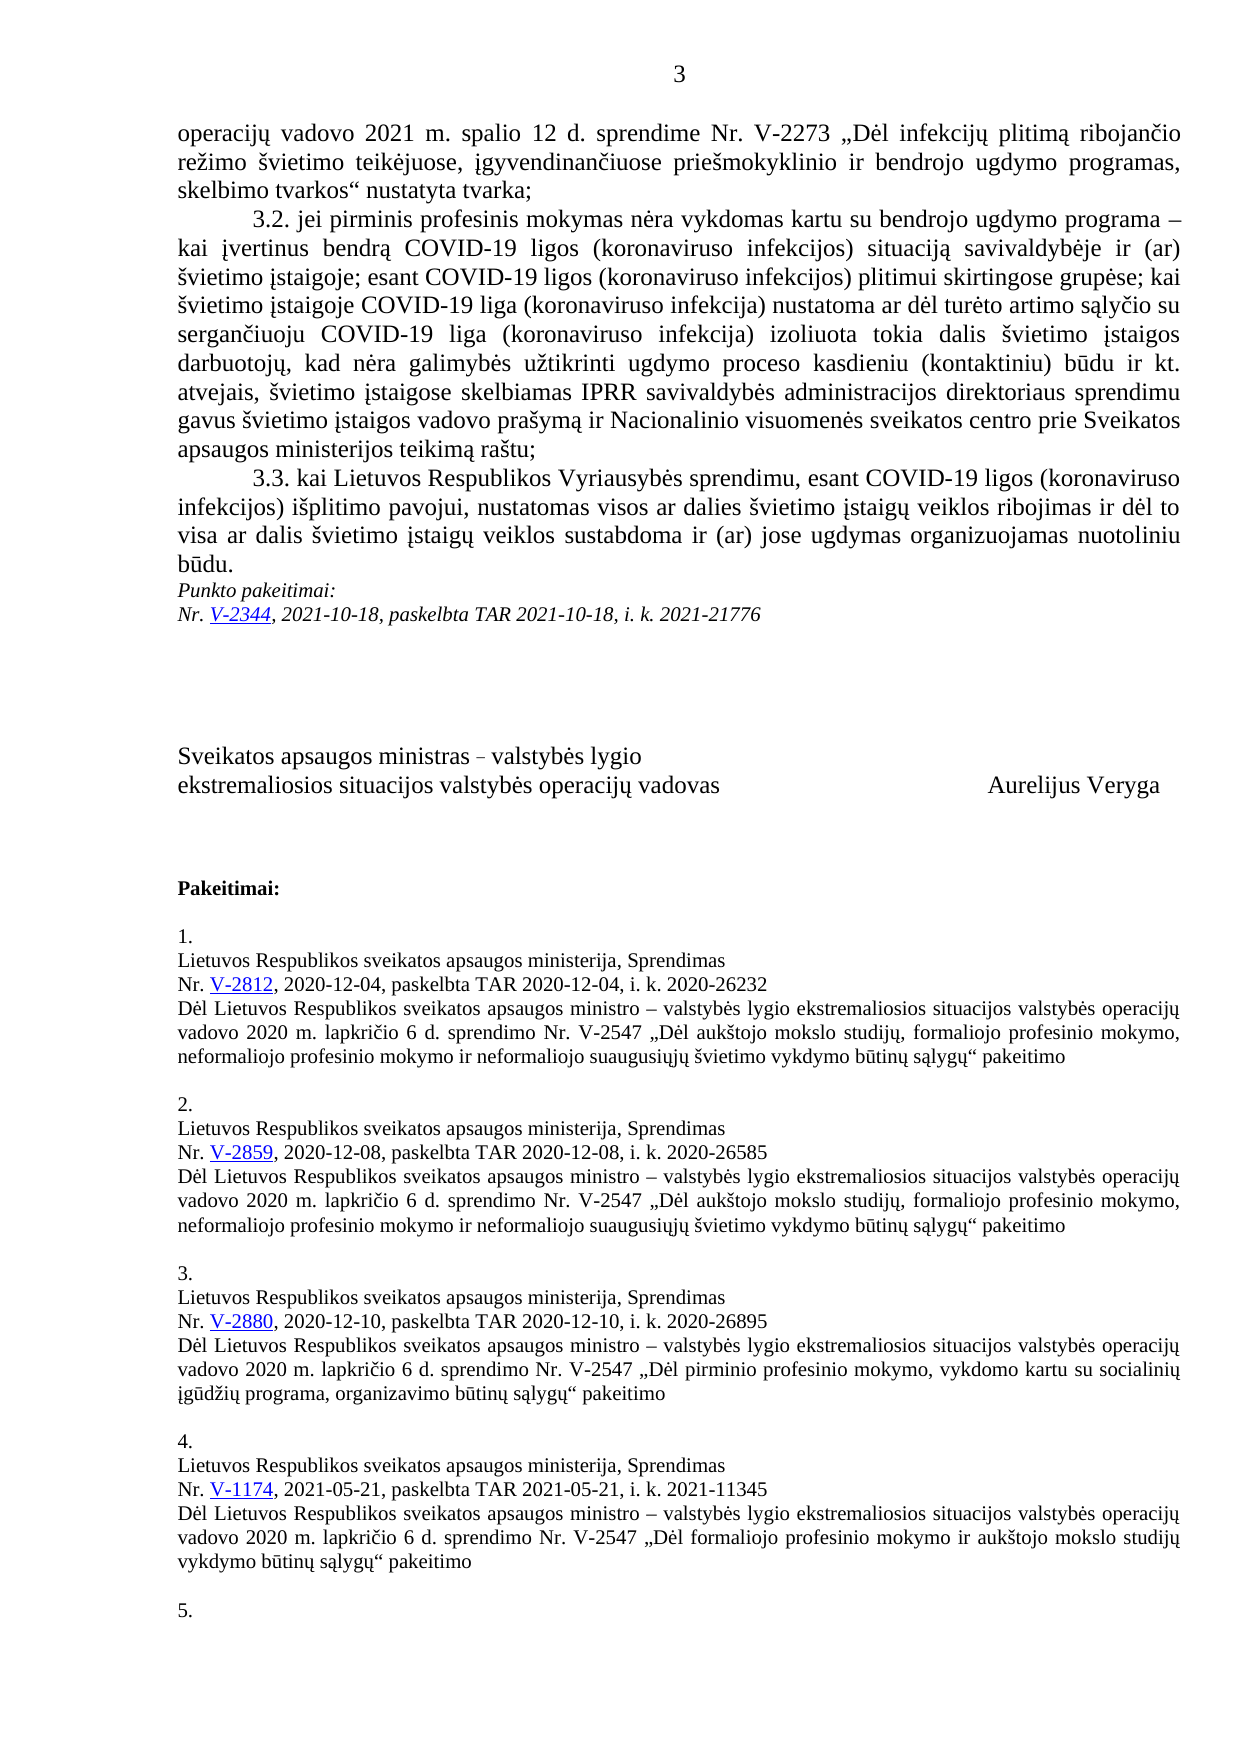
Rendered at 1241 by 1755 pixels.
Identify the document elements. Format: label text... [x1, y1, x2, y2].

text Dėl Lietuvos Respublikos sveikatos apsaugos ministro – valstybės lygio ekstremaliosios situacijos valstybės operacijų vadovo 2020 m. lapkričio 6 d. sprendimo Nr. V-2547 „Dėl aukštojo mokslo studijų, formaliojo profesinio mokymo, neformaliojo profesinio mokymo ir neformaliojo suaugusiųjų švietimo vykdymo būtinų sąlygų“ pakeitimo [177, 1164, 1181, 1237]
text Lietuvos Respublikos sveikatos apsaugos ministerija, Sprendimas [177, 1116, 1181, 1140]
text Lietuvos Respublikos sveikatos apsaugos ministerija, Sprendimas [177, 1453, 1181, 1477]
text 2. [177, 1092, 1181, 1116]
text 4. [177, 1429, 1181, 1453]
text 5. [177, 1597, 1181, 1622]
text ekstremaliosios situacijos valstybės operacijų vadovas Aurelijus Veryga [177, 770, 1181, 799]
text 3.3. kai Lietuvos Respublikos Vyriausybės sprendimu, esant COVID-19 ligos (koronaviruso infekcijos) išplitimo pavojui, nustatomas visos ar dalies švietimo įstaigų veiklos ribojimas ir dėl to visa ar dalis švietimo įstaigų veiklos sustabdoma ir (ar) jose ugdymas organizuojamas nuotoliniu būdu. [177, 463, 1181, 578]
text Punkto pakeitimai: [177, 578, 1181, 602]
text Dėl Lietuvos Respublikos sveikatos apsaugos ministro – valstybės lygio ekstremaliosios situacijos valstybės operacijų vadovo 2020 m. lapkričio 6 d. sprendimo Nr. V-2547 „Dėl aukštojo mokslo studijų, formaliojo profesinio mokymo, neformaliojo profesinio mokymo ir neformaliojo suaugusiųjų švietimo vykdymo būtinų sąlygų“ pakeitimo [177, 996, 1181, 1068]
text Dėl Lietuvos Respublikos sveikatos apsaugos ministro – valstybės lygio ekstremaliosios situacijos valstybės operacijų vadovo 2020 m. lapkričio 6 d. sprendimo Nr. V-2547 „Dėl pirminio profesinio mokymo, vykdomo kartu su socialinių įgūdžių programa, organizavimo būtinų sąlygų“ pakeitimo [177, 1333, 1181, 1405]
text Dėl Lietuvos Respublikos sveikatos apsaugos ministro – valstybės lygio ekstremaliosios situacijos valstybės operacijų vadovo 2020 m. lapkričio 6 d. sprendimo Nr. V-2547 „Dėl formaliojo profesinio mokymo ir aukštojo mokslo studijų vykdymo būtinų sąlygų“ pakeitimo [177, 1501, 1181, 1573]
text Lietuvos Respublikos sveikatos apsaugos ministerija, Sprendimas [177, 1285, 1181, 1309]
text Nr. V-2812, 2020-12-04, paskelbta TAR 2020-12-04, i. k. 2020-26232 [177, 972, 1181, 996]
text Nr. V-2880, 2020-12-10, paskelbta TAR 2020-12-10, i. k. 2020-26895 [177, 1309, 1181, 1333]
text Nr. V-1174, 2021-05-21, paskelbta TAR 2021-05-21, i. k. 2021-11345 [177, 1477, 1181, 1501]
text Lietuvos Respublikos sveikatos apsaugos ministerija, Sprendimas [177, 948, 1181, 972]
text 3. [177, 1261, 1181, 1285]
text Nr. V-2859, 2020-12-08, paskelbta TAR 2020-12-08, i. k. 2020-26585 [177, 1140, 1181, 1164]
text operacijų vadovo 2021 m. spalio 12 d. sprendime Nr. V-2273 „Dėl infekcijų plitimą ribojančio režimo švietimo teikėjuose, įgyvendinančiuose priešmokyklinio ir bendrojo ugdymo programas, skelbimo tvarkos“ nustatyta tvarka; [177, 118, 1181, 204]
text Pakeitimai: [177, 876, 1181, 900]
text 1. [177, 924, 1181, 948]
text 3.2. jei pirminis profesinis mokymas nėra vykdomas kartu su bendrojo ugdymo programa – kai įvertinus bendrą COVID-19 ligos (koronaviruso infekcijos) situaciją savivaldybėje ir (ar) švietimo įstaigoje; esant COVID-19 ligos (koronaviruso infekcijos) plitimui skirtingose grupėse; kai švietimo įstaigoje COVID-19 liga (koronaviruso infekcija) nustatoma ar dėl turėto artimo sąlyčio su sergančiuoju COVID-19 liga (koronaviruso infekcija) izoliuota tokia dalis švietimo įstaigos darbuotojų, kad nėra galimybės užtikrinti ugdymo proceso kasdieniu (kontaktiniu) būdu ir kt. atvejais, švietimo įstaigose skelbiamas IPRR savivaldybės administracijos direktoriaus sprendimu gavus švietimo įstaigos vadovo prašymą ir Nacionalinio visuomenės sveikatos centro prie Sveikatos apsaugos ministerijos teikimą raštu; [177, 204, 1181, 463]
text Nr. V-2344, 2021-10-18, paskelbta TAR 2021-10-18, i. k. 2021-21776 [177, 602, 1181, 626]
text Sveikatos apsaugos ministras _ valstybės lygio [177, 741, 1181, 770]
